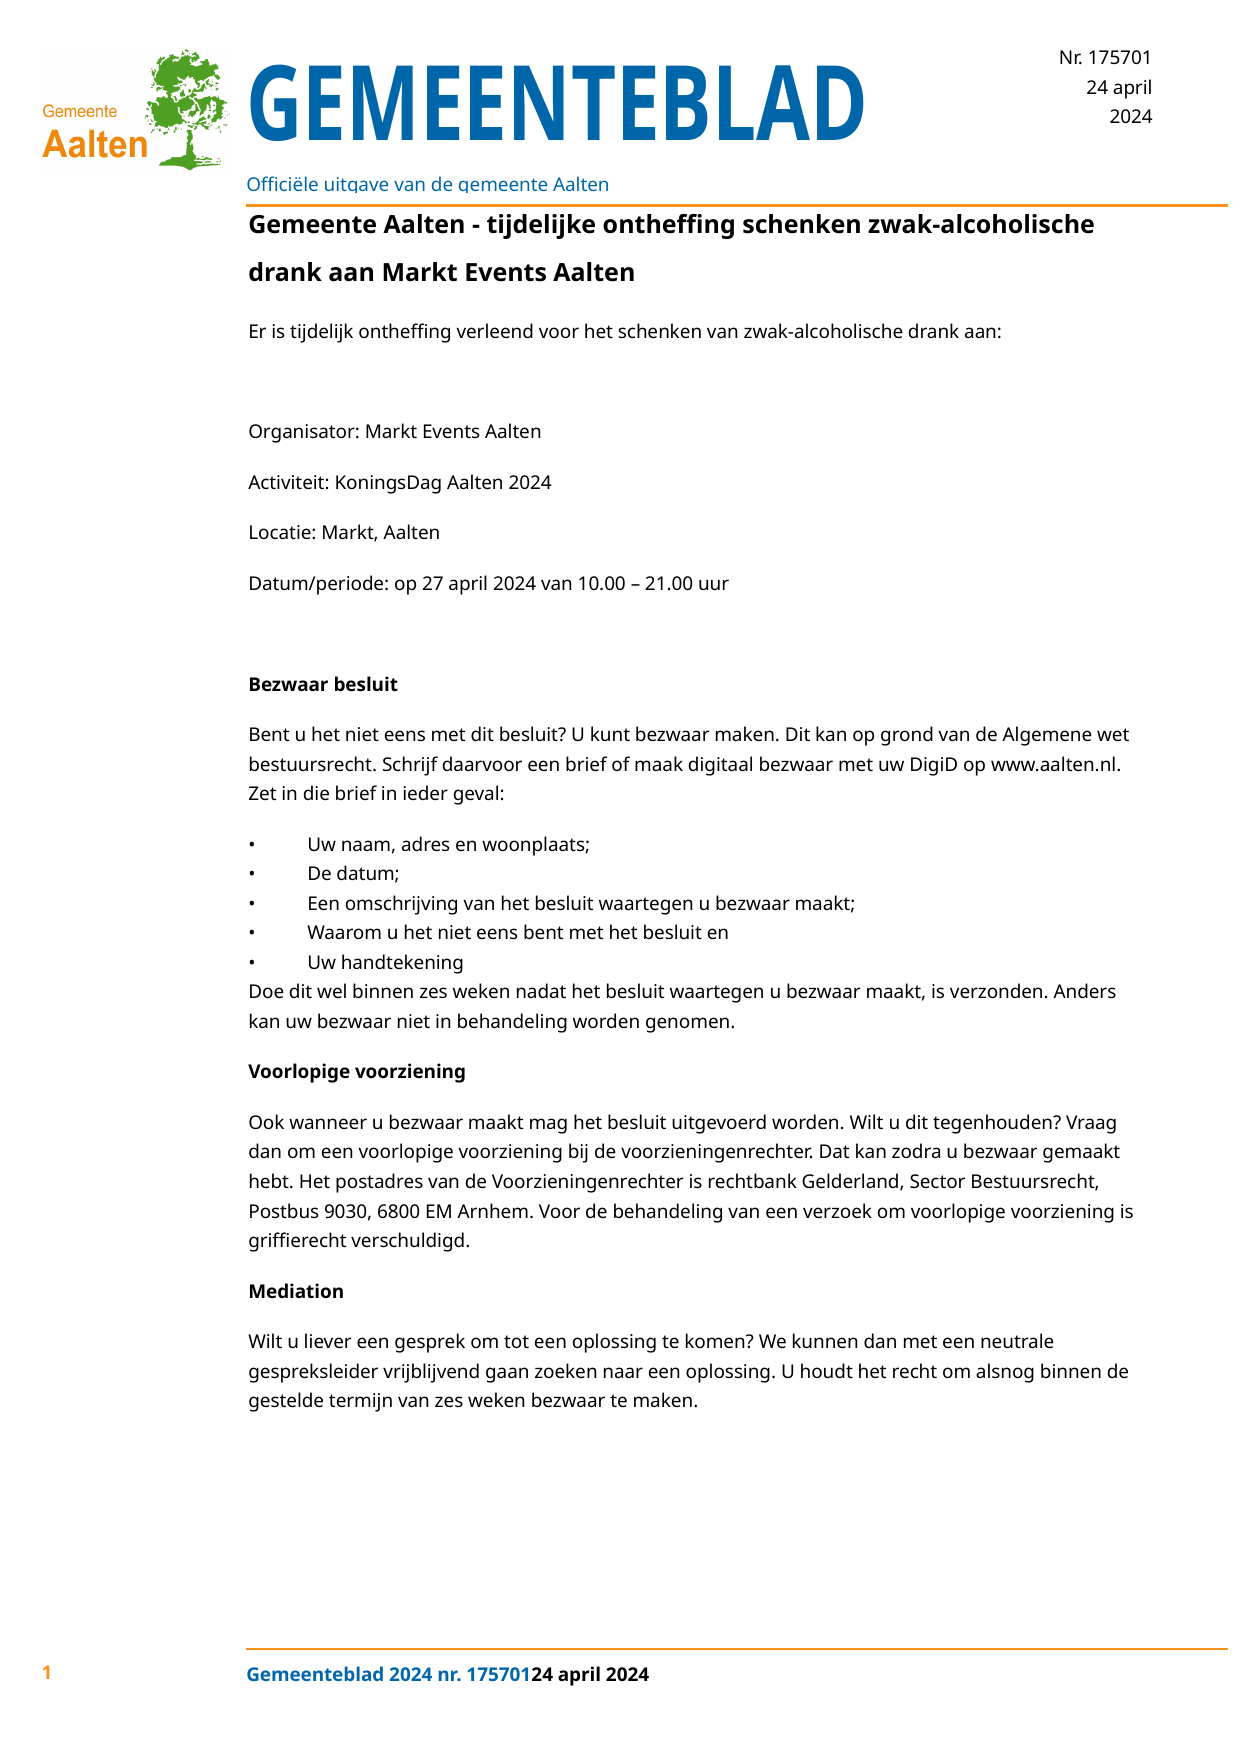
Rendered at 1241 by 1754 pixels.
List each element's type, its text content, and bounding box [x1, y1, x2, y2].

text Voorlopige voorziening [248, 1059, 1152, 1084]
text Bent u het niet eens met dit besluit? U kunt bezwaar maken. Dit kan op grond van de Algemene wet bestuursrecht. Schrijf daarvoor een brief of maak digitaal bezwaar met uw DigiD op www.aalten.nl. Zet in die brief in ieder geval: [248, 721, 1152, 806]
list Een omschrijving van het besluit waartegen u bezwaar maakt; [248, 890, 1152, 916]
text Activiteit: KoningsDag Aalten 2024 [248, 469, 1152, 495]
text Doe dit wel binnen zes weken nadat het besluit waartegen u bezwaar maakt, is verzonden. Anders kan uw bezwaar niet in behandeling worden genomen. [248, 979, 1152, 1034]
text Wilt u liever een gesprek om tot een oplossing te komen? We kunnen dan met een neutrale gespreksleider vrijblijvend gaan zoeken naar een oplossing. U houdt het recht om alsnog binnen de gestelde termijn van zes weken bezwaar te maken. [248, 1328, 1152, 1413]
list De datum; [248, 860, 1152, 886]
text Locatie: Markt, Aalten [248, 519, 1152, 545]
list Waarom u het niet eens bent met het besluit en [248, 919, 1152, 945]
list Uw handtekening [248, 949, 1152, 975]
text Gemeente Aalten - tijdelijke ontheffing schenken zwak-alcoholische drank aan Markt Events Aalten [248, 207, 1152, 288]
text Mediation [248, 1278, 1152, 1304]
text Ook wanneer u bezwaar maakt mag het besluit uitgevoerd worden. Wilt u dit tegenhouden? Vraag dan om een voorlopige voorziening bij de voorzieningenrechter. Dat kan zodra u bezwaar gemaakt hebt. Het postadres van de Voorzieningenrechter is rechtbank Gelderland, Sector Bestuursrecht, Postbus 9030, 6800 EM Arnhem. Voor de behandeling van een verzoek om voorlopige voorziening is griffierecht verschuldigd. [248, 1109, 1152, 1253]
text Datum/periode: op 27 april 2024 van 10.00 – 21.00 uur [248, 570, 1152, 596]
picture [41, 47, 231, 172]
text Bezwaar besluit [248, 671, 1152, 697]
text Er is tijdelijk ontheffing verleend voor het schenken van zwak-alcoholische drank aan: [248, 318, 1152, 344]
text Organisator: Markt Events Aalten [248, 419, 1152, 444]
list Uw naam, adres en woonplaats; [248, 831, 1152, 857]
